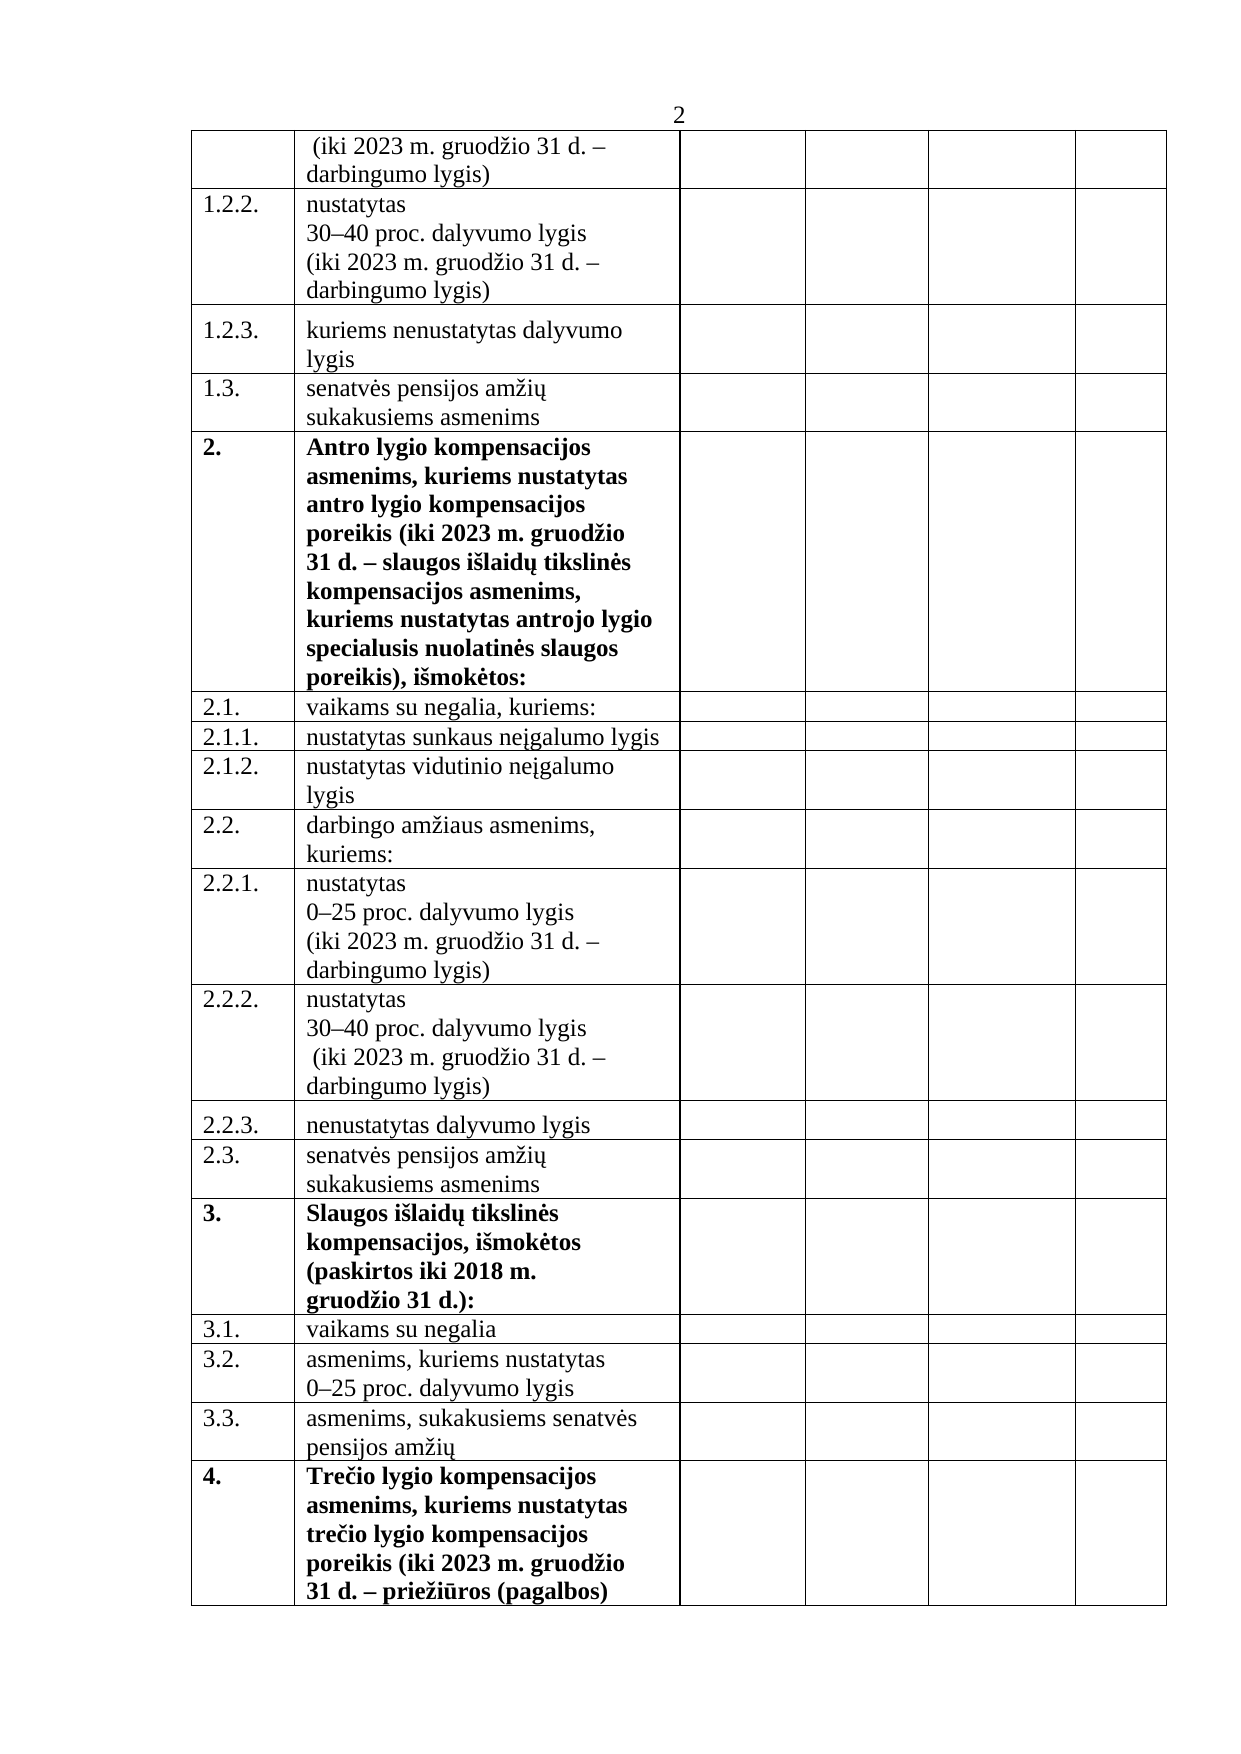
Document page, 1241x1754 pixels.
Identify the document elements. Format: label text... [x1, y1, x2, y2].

table_cell 2.1.2. [192, 751, 294, 809]
table_cell [1076, 722, 1166, 750]
table_cell nustatytas 0–25 proc. dalyvumo lygis (iki 2023 m. gruodžio 31 d. – darbingumo lygis) [295, 869, 679, 983]
table_cell nustatytas 30–40 proc. dalyvumo lygis (iki 2023 m. gruodžio 31 d. – darbingumo lygis) [295, 985, 679, 1099]
table_cell [929, 131, 1075, 188]
table_cell [806, 751, 928, 809]
table_cell [1076, 692, 1166, 721]
table_cell 2.2.3. [192, 1101, 294, 1139]
table_cell [806, 1461, 928, 1605]
table_cell [681, 305, 805, 372]
table_cell nustatytas sunkaus neįgalumo lygis [295, 722, 679, 750]
table_cell [929, 432, 1075, 691]
table_cell [192, 131, 294, 188]
table_cell [929, 1403, 1075, 1460]
table_cell [1076, 1199, 1166, 1313]
table_cell 3.2. [192, 1344, 294, 1402]
table_cell nustatytas 30–40 proc. dalyvumo lygis (iki 2023 m. gruodžio 31 d. – darbingumo lygis) [295, 189, 679, 304]
table_cell [681, 1461, 805, 1605]
table_cell [929, 1101, 1075, 1139]
table_cell [806, 305, 928, 372]
table_cell [929, 722, 1075, 750]
table_cell [681, 1199, 805, 1313]
table_cell [929, 1344, 1075, 1402]
table_cell [681, 1315, 805, 1343]
table_cell [681, 189, 805, 304]
table_cell [929, 869, 1075, 983]
table_cell 2. [192, 432, 294, 691]
table_cell Slaugos išlaidų tikslinės kompensacijos, išmokėtos (paskirtos iki 2018 m. gruodžio 31 d.): [295, 1199, 679, 1313]
table_cell asmenims, sukakusiems senatvės pensijos amžių [295, 1403, 679, 1460]
table_cell [681, 1101, 805, 1139]
table_cell (iki 2023 m. gruodžio 31 d. – darbingumo lygis) [295, 131, 679, 188]
table_cell [1076, 1315, 1166, 1343]
table_cell [929, 374, 1075, 431]
table_cell [1076, 432, 1166, 691]
table_cell [681, 722, 805, 750]
table_cell 3.3. [192, 1403, 294, 1460]
table_cell 1.2.2. [192, 189, 294, 304]
table_cell [806, 810, 928, 867]
table_cell [681, 374, 805, 431]
table_cell [681, 1344, 805, 1402]
table_cell [1076, 374, 1166, 431]
table_cell [806, 869, 928, 983]
table_cell [929, 810, 1075, 867]
table_cell 4. [192, 1461, 294, 1605]
table_cell 2.1. [192, 692, 294, 721]
table_cell [929, 189, 1075, 304]
table_cell [806, 722, 928, 750]
table_cell [1076, 1344, 1166, 1402]
table_cell [806, 131, 928, 188]
table_cell [681, 692, 805, 721]
table_cell [681, 131, 805, 188]
table_cell [806, 1315, 928, 1343]
table_cell [929, 1140, 1075, 1197]
table_cell [806, 1140, 928, 1197]
table_cell [1076, 985, 1166, 1099]
table_cell [929, 751, 1075, 809]
table_cell [1076, 1461, 1166, 1605]
table_cell vaikams su negalia, kuriems: [295, 692, 679, 721]
table_cell 3.1. [192, 1315, 294, 1343]
table_cell [806, 1101, 928, 1139]
table_cell [806, 1344, 928, 1402]
table_cell nustatytas vidutinio neįgalumo lygis [295, 751, 679, 809]
table_cell 2.2.2. [192, 985, 294, 1099]
table_cell [681, 432, 805, 691]
table_cell [1076, 810, 1166, 867]
table_cell [806, 1403, 928, 1460]
table_cell senatvės pensijos amžių sukakusiems asmenims [295, 374, 679, 431]
table_cell Antro lygio kompensacijos asmenims, kuriems nustatytas antro lygio kompensacijos poreikis (iki 2023 m. gruodžio 31 d. – slaugos išlaidų tikslinės kompensacijos asmenims, kuriems nustatytas antrojo lygio specialusis nuolatinės slaugos poreikis), išmokėtos: [295, 432, 679, 691]
table_cell [806, 692, 928, 721]
table_cell senatvės pensijos amžių sukakusiems asmenims [295, 1140, 679, 1197]
table_cell [929, 1199, 1075, 1313]
table_cell [929, 1315, 1075, 1343]
table_cell darbingo amžiaus asmenims, kuriems: [295, 810, 679, 867]
table_cell [806, 189, 928, 304]
table_cell [1076, 751, 1166, 809]
table_cell 3. [192, 1199, 294, 1313]
table_cell Trečio lygio kompensacijos asmenims, kuriems nustatytas trečio lygio kompensacijos poreikis (iki 2023 m. gruodžio 31 d. – priežiūros (pagalbos) [295, 1461, 679, 1605]
table_cell [1076, 1101, 1166, 1139]
table_cell [681, 1403, 805, 1460]
table_cell [681, 985, 805, 1099]
table_cell [1076, 869, 1166, 983]
table_cell [681, 751, 805, 809]
table_cell [806, 432, 928, 691]
table_cell kuriems nenustatytas dalyvumo lygis [295, 305, 679, 372]
table_cell [806, 985, 928, 1099]
table_cell 2.2. [192, 810, 294, 867]
table_cell [1076, 1140, 1166, 1197]
table_cell [929, 1461, 1075, 1605]
table_cell 2.3. [192, 1140, 294, 1197]
table_cell asmenims, kuriems nustatytas 0–25 proc. dalyvumo lygis [295, 1344, 679, 1402]
table_cell nenustatytas dalyvumo lygis [295, 1101, 679, 1139]
table_cell [806, 1199, 928, 1313]
table_cell [1076, 305, 1166, 372]
table_cell [681, 810, 805, 867]
table_cell [806, 374, 928, 431]
table_cell [929, 985, 1075, 1099]
table_cell [1076, 131, 1166, 188]
table_cell 1.2.3. [192, 305, 294, 372]
table_cell 2.1.1. [192, 722, 294, 750]
table_cell 2.2.1. [192, 869, 294, 983]
table_cell vaikams su negalia [295, 1315, 679, 1343]
table_cell [1076, 189, 1166, 304]
table_cell [681, 869, 805, 983]
table_cell [929, 692, 1075, 721]
table_cell 1.3. [192, 374, 294, 431]
table_cell [681, 1140, 805, 1197]
table_cell [1076, 1403, 1166, 1460]
table_cell [929, 305, 1075, 372]
